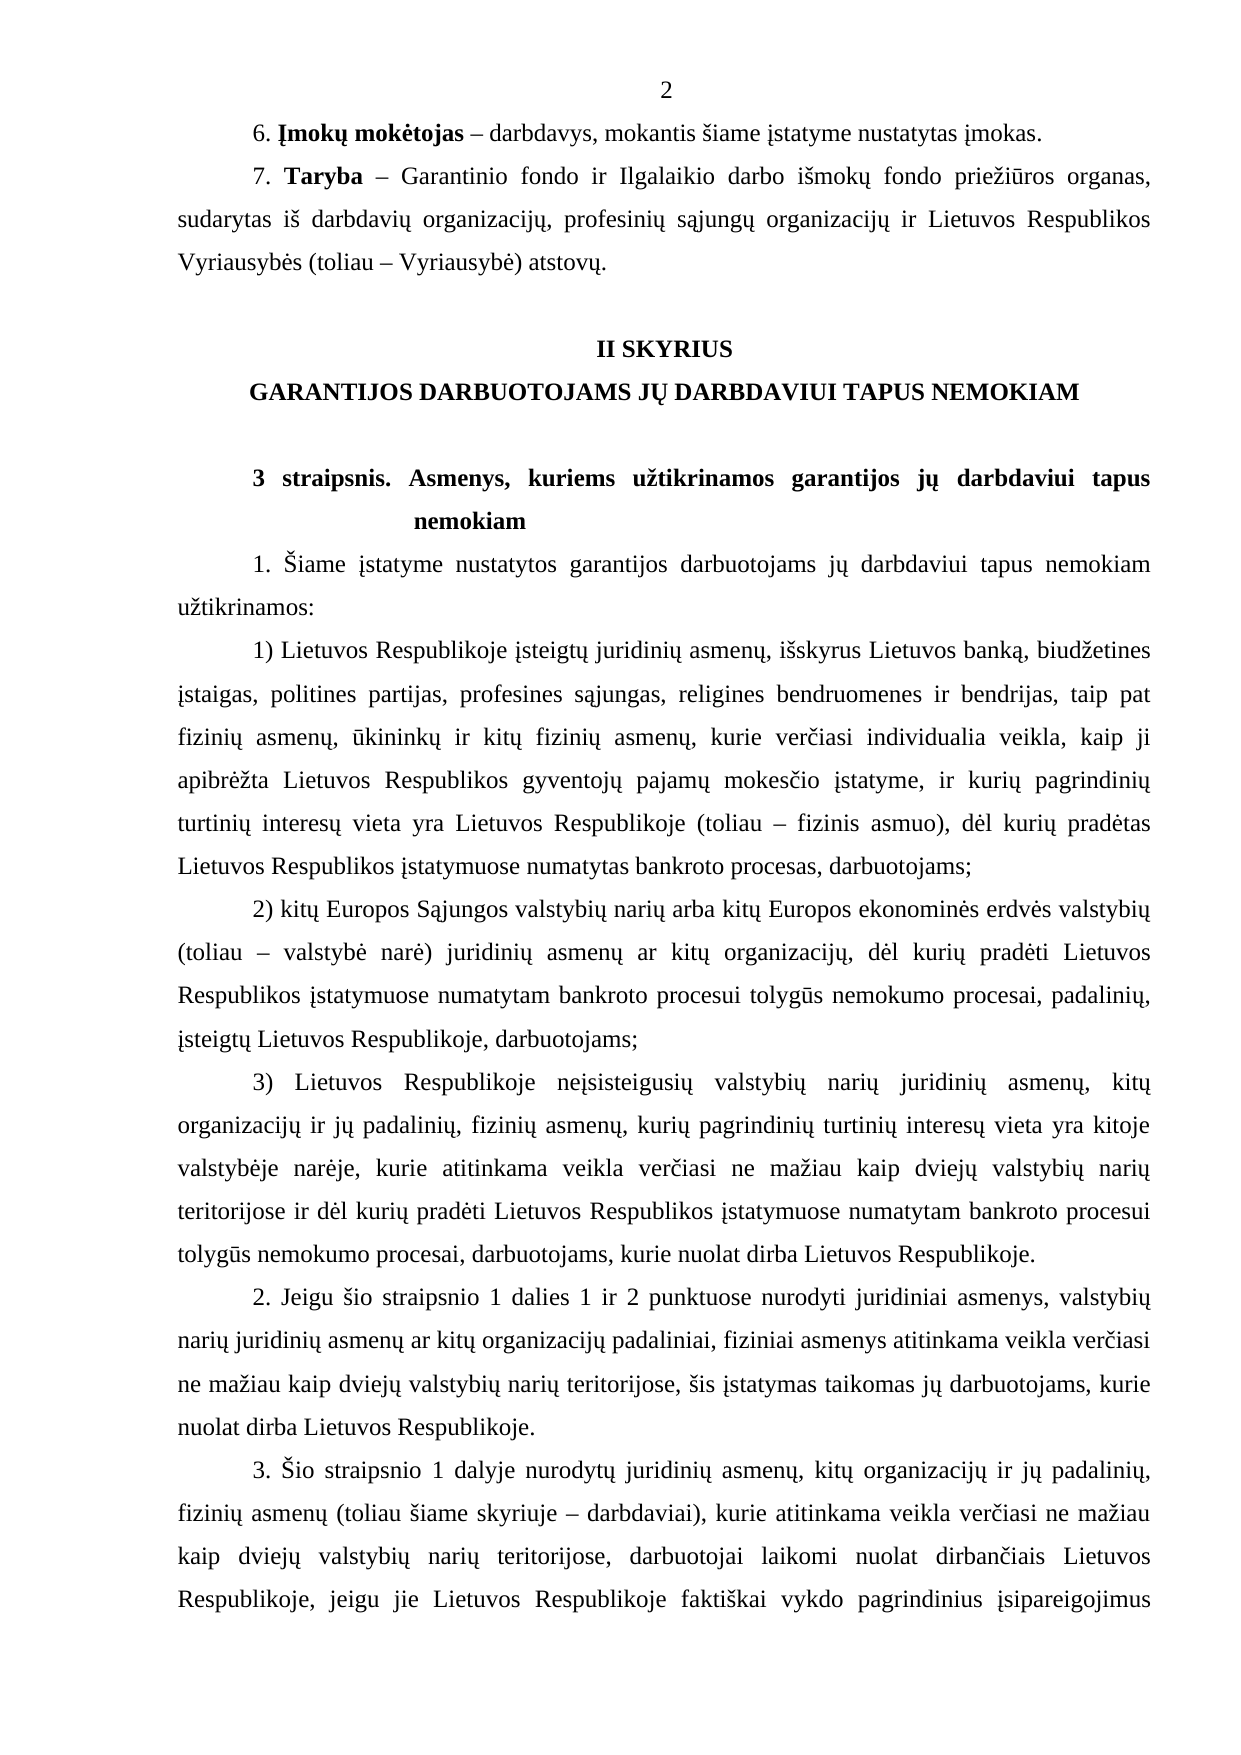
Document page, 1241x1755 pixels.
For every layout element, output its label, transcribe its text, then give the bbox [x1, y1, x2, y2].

text 3) Lietuvos Respublikoje neįsisteigusių valstybių narių juridinių asmenų, kitų organizacijų ir jų padalinių, fizinių asmenų, kurių pagrindinių turtinių interesų vieta yra kitoje valstybėje narėje, kurie atitinkama veikla verčiasi ne mažiau kaip dviejų valstybių narių teritorijose ir dėl kurių pradėti Lietuvos Respublikos įstatymuose numatytam bankroto procesui tolygūs nemokumo procesai, darbuotojams, kurie nuolat dirba Lietuvos Respublikoje. [177, 1067, 1152, 1268]
text II SKYRIUS [177, 334, 1152, 362]
text GARANTIJOS DARBUOTOJAMS JŲ DARBDAVIUI TAPUS NEMOKIAM [177, 377, 1152, 406]
text 1. Šiame įstatyme nustatytos garantijos darbuotojams jų darbdaviui tapus nemokiam užtikrinamos: [177, 549, 1152, 621]
text 2) kitų Europos Sąjungos valstybių narių arba kitų Europos ekonominės erdvės valstybių (toliau – valstybė narė) juridinių asmenų ar kitų organizacijų, dėl kurių pradėti Lietuvos Respublikos įstatymuose numatytam bankroto procesui tolygūs nemokumo procesai, padalinių, įsteigtų Lietuvos Respublikoje, darbuotojams; [177, 894, 1152, 1052]
text 6. Įmokų mokėtojas – darbdavys, mokantis šiame įstatyme nustatytas įmokas. [177, 118, 1152, 147]
text 3 straipsnis. Asmenys, kuriems užtikrinamos garantijos jų darbdaviui tapus nemokiam [252, 463, 1152, 535]
text 1) Lietuvos Respublikoje įsteigtų juridinių asmenų, išskyrus Lietuvos banką, biudžetines įstaigas, politines partijas, profesines sąjungas, religines bendruomenes ir bendrijas, taip pat fizinių asmenų, ūkininkų ir kitų fizinių asmenų, kurie verčiasi individualia veikla, kaip ji apibrėžta Lietuvos Respublikos gyventojų pajamų mokesčio įstatyme, ir kurių pagrindinių turtinių interesų vieta yra Lietuvos Respublikoje (toliau – fizinis asmuo), dėl kurių pradėtas Lietuvos Respublikos įstatymuose numatytas bankroto procesas, darbuotojams; [177, 636, 1152, 880]
text 3. Šio straipsnio 1 dalyje nurodytų juridinių asmenų, kitų organizacijų ir jų padalinių, fizinių asmenų (toliau šiame skyriuje – darbdaviai), kurie atitinkama veikla verčiasi ne mažiau kaip dviejų valstybių narių teritorijose, darbuotojai laikomi nuolat dirbančiais Lietuvos Respublikoje, jeigu jie Lietuvos Respublikoje faktiškai vykdo pagrindinius įsipareigojimus [177, 1455, 1152, 1613]
text 7. Taryba – Garantinio fondo ir Ilgalaikio darbo išmokų fondo priežiūros organas, sudarytas iš darbdavių organizacijų, profesinių sąjungų organizacijų ir Lietuvos Respublikos Vyriausybės (toliau – Vyriausybė) atstovų. [177, 161, 1152, 276]
text 2. Jeigu šio straipsnio 1 dalies 1 ir 2 punktuose nurodyti juridiniai asmenys, valstybių narių juridinių asmenų ar kitų organizacijų padaliniai, fiziniai asmenys atitinkama veikla verčiasi ne mažiau kaip dviejų valstybių narių teritorijose, šis įstatymas taikomas jų darbuotojams, kurie nuolat dirba Lietuvos Respublikoje. [177, 1282, 1152, 1441]
